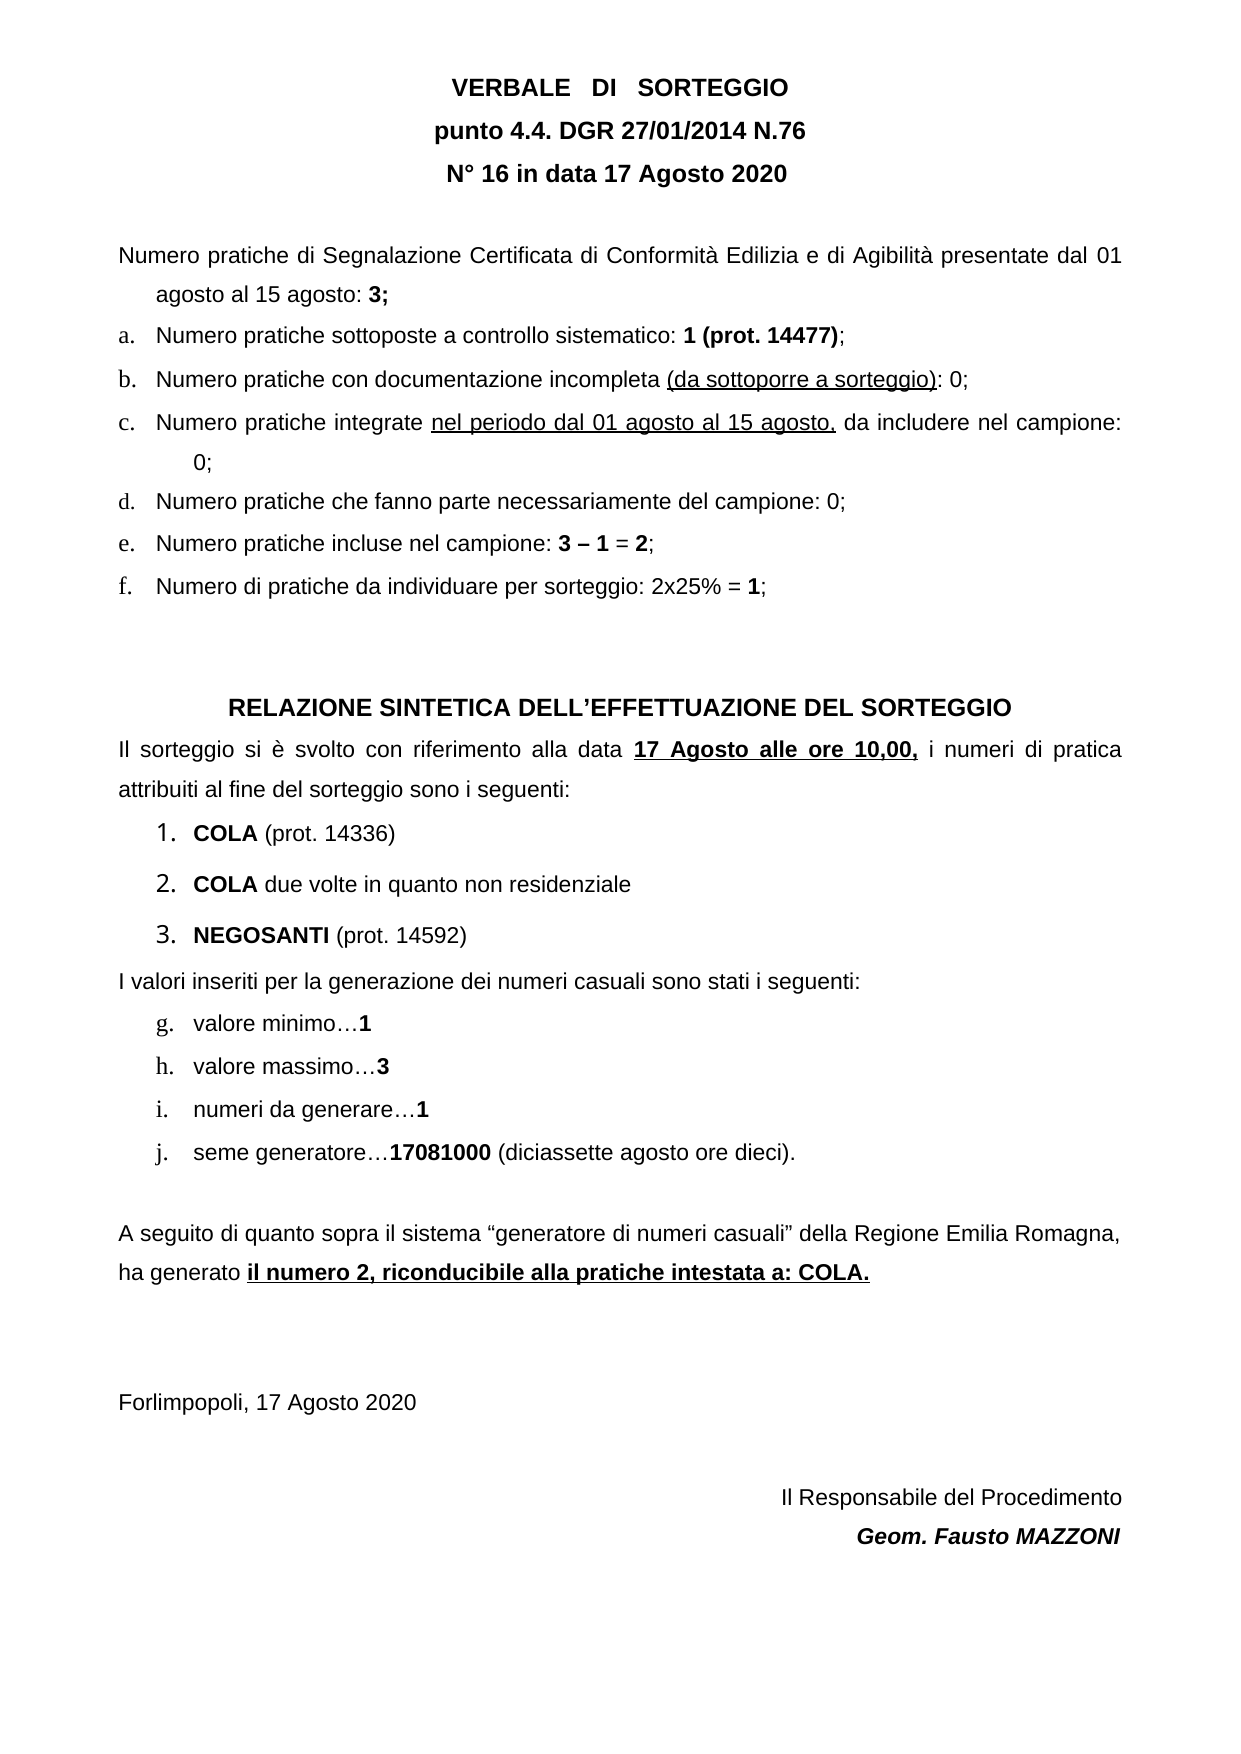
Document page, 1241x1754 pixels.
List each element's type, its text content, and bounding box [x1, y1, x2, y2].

list Numero pratiche integrate nel periodo dal 01 agosto al 15 agosto, da includere nel campione: 0; [118, 407, 1122, 475]
list valore massimo…3 [156, 1051, 1122, 1079]
text I valori inseriti per la generazione dei numeri casuali sono stati i seguenti: [118, 968, 1122, 994]
list Numero pratiche incluse nel campione: 3 – 1 = 2; [118, 528, 1122, 557]
text A seguito di quanto sopra il sistema “generatore di numeri casuali” della Regione Emilia Romagna, ha generato il numero 2, riconducibile alla pratiche intestata a: COLA. [118, 1220, 1122, 1286]
list Numero pratiche con documentazione incompleta (da sottoporre a sorteggio): 0; [118, 364, 1122, 392]
text N° 16 in data 17 Agosto 2020 [118, 159, 1122, 188]
subtitle Geom. Fausto MAZZONI [118, 1523, 1122, 1549]
list NEGOSANTI (prot. 14592) [156, 917, 1122, 951]
list Numero pratiche sottoposte a controllo sistematico: 1 (prot. 14477); [118, 321, 1122, 349]
list valore minimo…1 [156, 1008, 1122, 1036]
subtitle RELAZIONE SINTETICA DELL’EFFETTUAZIONE DEL SORTEGGIO [118, 693, 1122, 722]
text Il sorteggio si è svolto con riferimento alla data 17 Agosto alle ore 10,00, i numeri di pratica attribuiti al fine del sorteggio sono i seguenti: [118, 736, 1122, 802]
list Numero di pratiche da individuare per sorteggio: 2x25% = 1; [118, 571, 1122, 600]
list Numero pratiche che fanno parte necessariamente del campione: 0; [118, 488, 1122, 514]
list COLA (prot. 14336) [156, 815, 1122, 849]
subtitle Forlimpopoli, 17 Agosto 2020 [118, 1389, 1122, 1416]
subtitle Il Responsabile del Procedimento [118, 1484, 1122, 1510]
subtitle Numero pratiche di Segnalazione Certificata di Conformità Edilizia e di Agibilità presentate dal 01 agosto al 15 agosto: 3; [118, 242, 1122, 307]
list seme generatore…17081000 (diciassette agosto ore dieci). [156, 1137, 1122, 1166]
text VERBALE DI SORTEGGIO [118, 73, 1122, 101]
list COLA due volte in quanto non residenziale [156, 866, 1122, 900]
list numeri da generare…1 [156, 1094, 1122, 1123]
text punto 4.4. DGR 27/01/2014 N.76 [118, 116, 1122, 144]
